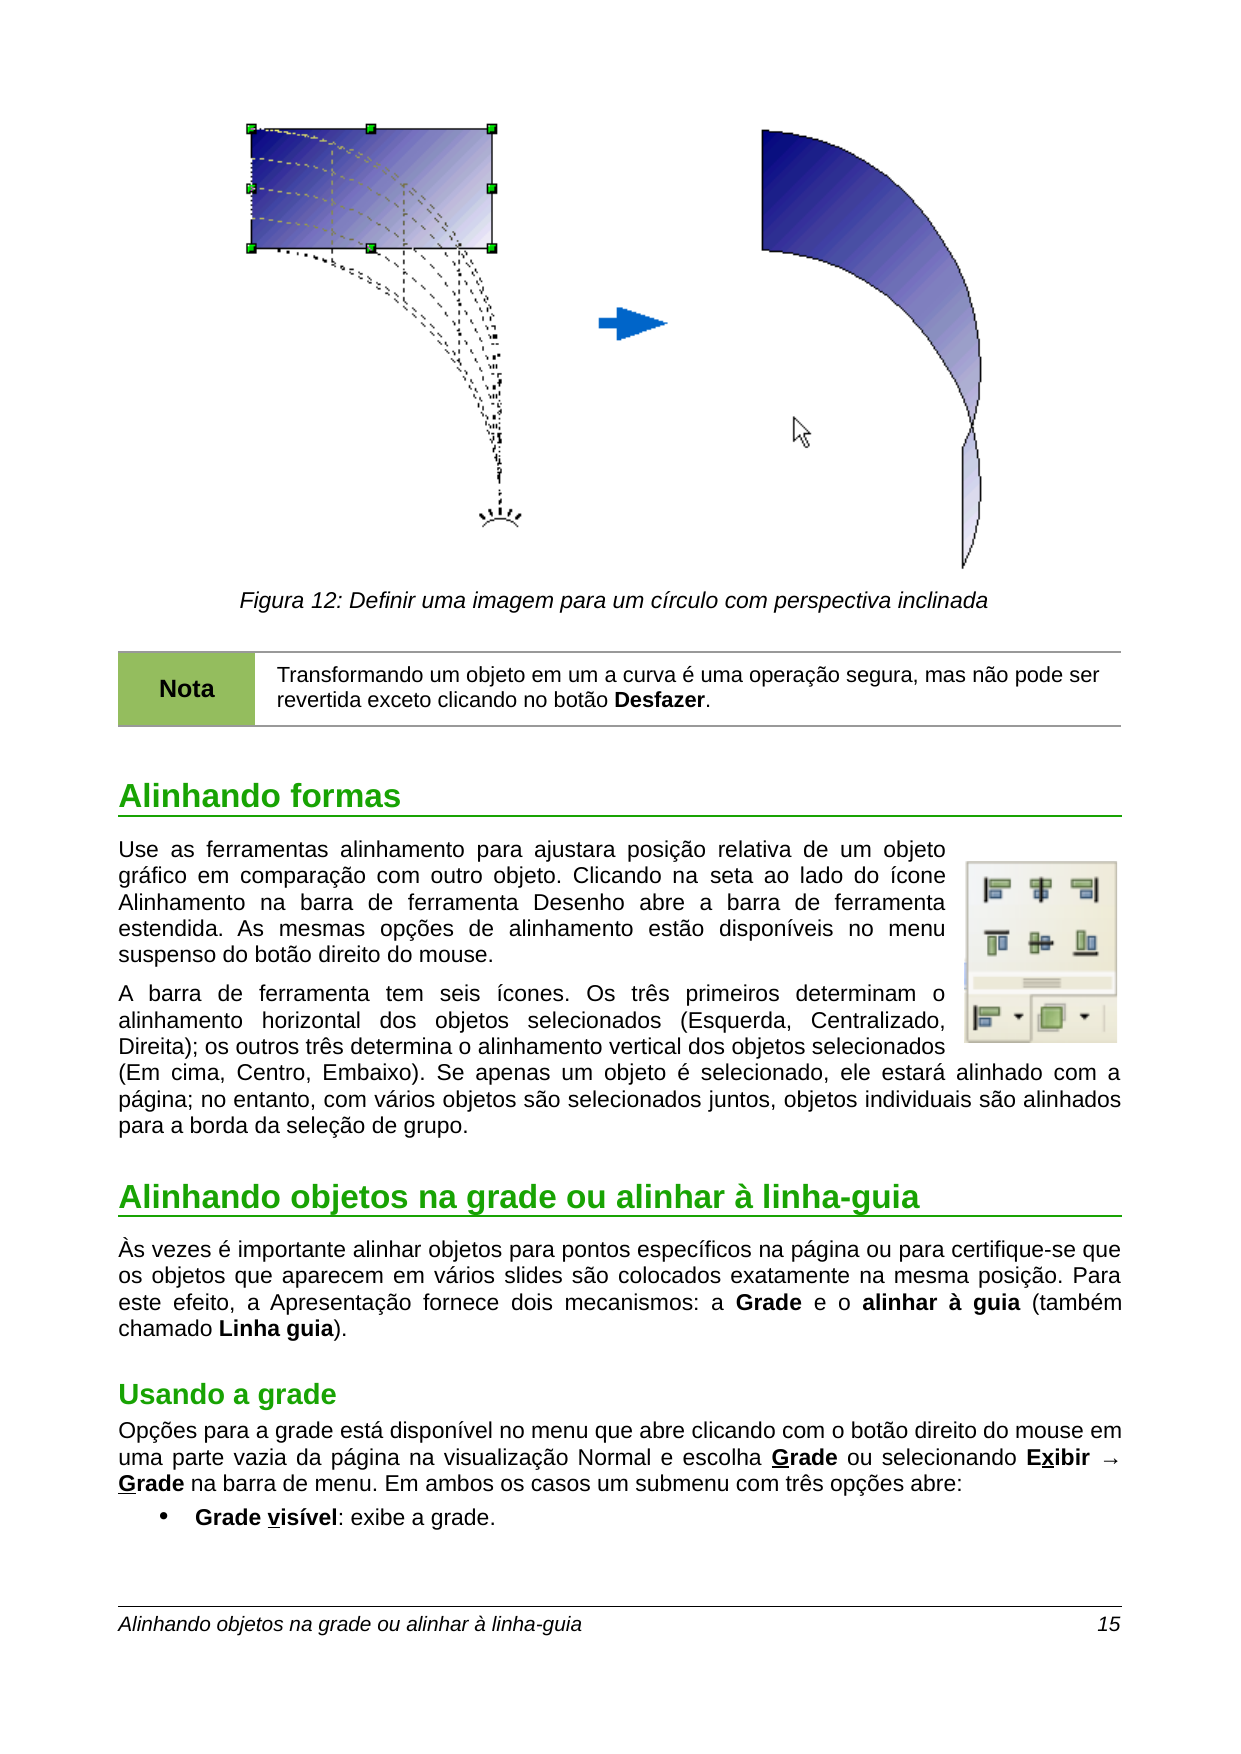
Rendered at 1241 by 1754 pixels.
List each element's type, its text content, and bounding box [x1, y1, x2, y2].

picture [964, 861, 1118, 1043]
text Às vezes é importante alinhar objetos para pontos específicos na página ou para certifique-se que os objetos que aparecem em vários slides são colocados exatamente na mesma posição. Para este efeito, a Apresentação fornece dois mecanismos: a Grade e o alinhar à guia (também chamado Linha guia). [118, 1236, 1122, 1342]
list Opções para a grade está disponível no menu que abre clicando com o botão direito do mouse em uma parte vazia da página na visualização Normal e escolha Grade ou selecionando Exibir → Grade na barra de menu. Em ambos os casos um submenu com três opções abre: [118, 1417, 1122, 1496]
picture [239, 118, 1001, 581]
table_header Transformando um objeto em um a curva é uma operação segura, mas não pode ser revertida exceto clicando no botão Desfazer. [255, 653, 1121, 725]
text Use as ferramentas alinhamento para ajustara posição relativa de um objeto gráfico em comparação com outro objeto. Clicando na seta ao lado do ícone Alinhamento na barra de ferramenta Desenho abre a barra de ferramenta estendida. As mesmas opções de alinhamento estão disponíveis no menu suspenso do botão direito do mouse. [118, 836, 1122, 968]
subtitle Alinhando formas [118, 777, 1122, 815]
subtitle Usando a grade [118, 1377, 1122, 1411]
table_header Nota [118, 653, 255, 725]
list Grade visível: exibe a grade. [156, 1503, 1122, 1532]
text Figura 12: Definir uma imagem para um círculo com perspectiva inclinada [239, 587, 1001, 613]
subtitle Alinhando objetos na grade ou alinhar à linha-guia [118, 1177, 1122, 1215]
text A barra de ferramenta tem seis ícones. Os três primeiros determinam o alinhamento horizontal dos objetos selecionados (Esquerda, Centralizado, Direita); os outros três determina o alinhamento vertical dos objetos selecionados (Em cima, Centro, Embaixo). Se apenas um objeto é selecionado, ele estará alinhado com a página; no entanto, com vários objetos são selecionados juntos, objetos individuais são alinhados para a borda da seleção de grupo. [118, 980, 1122, 1138]
